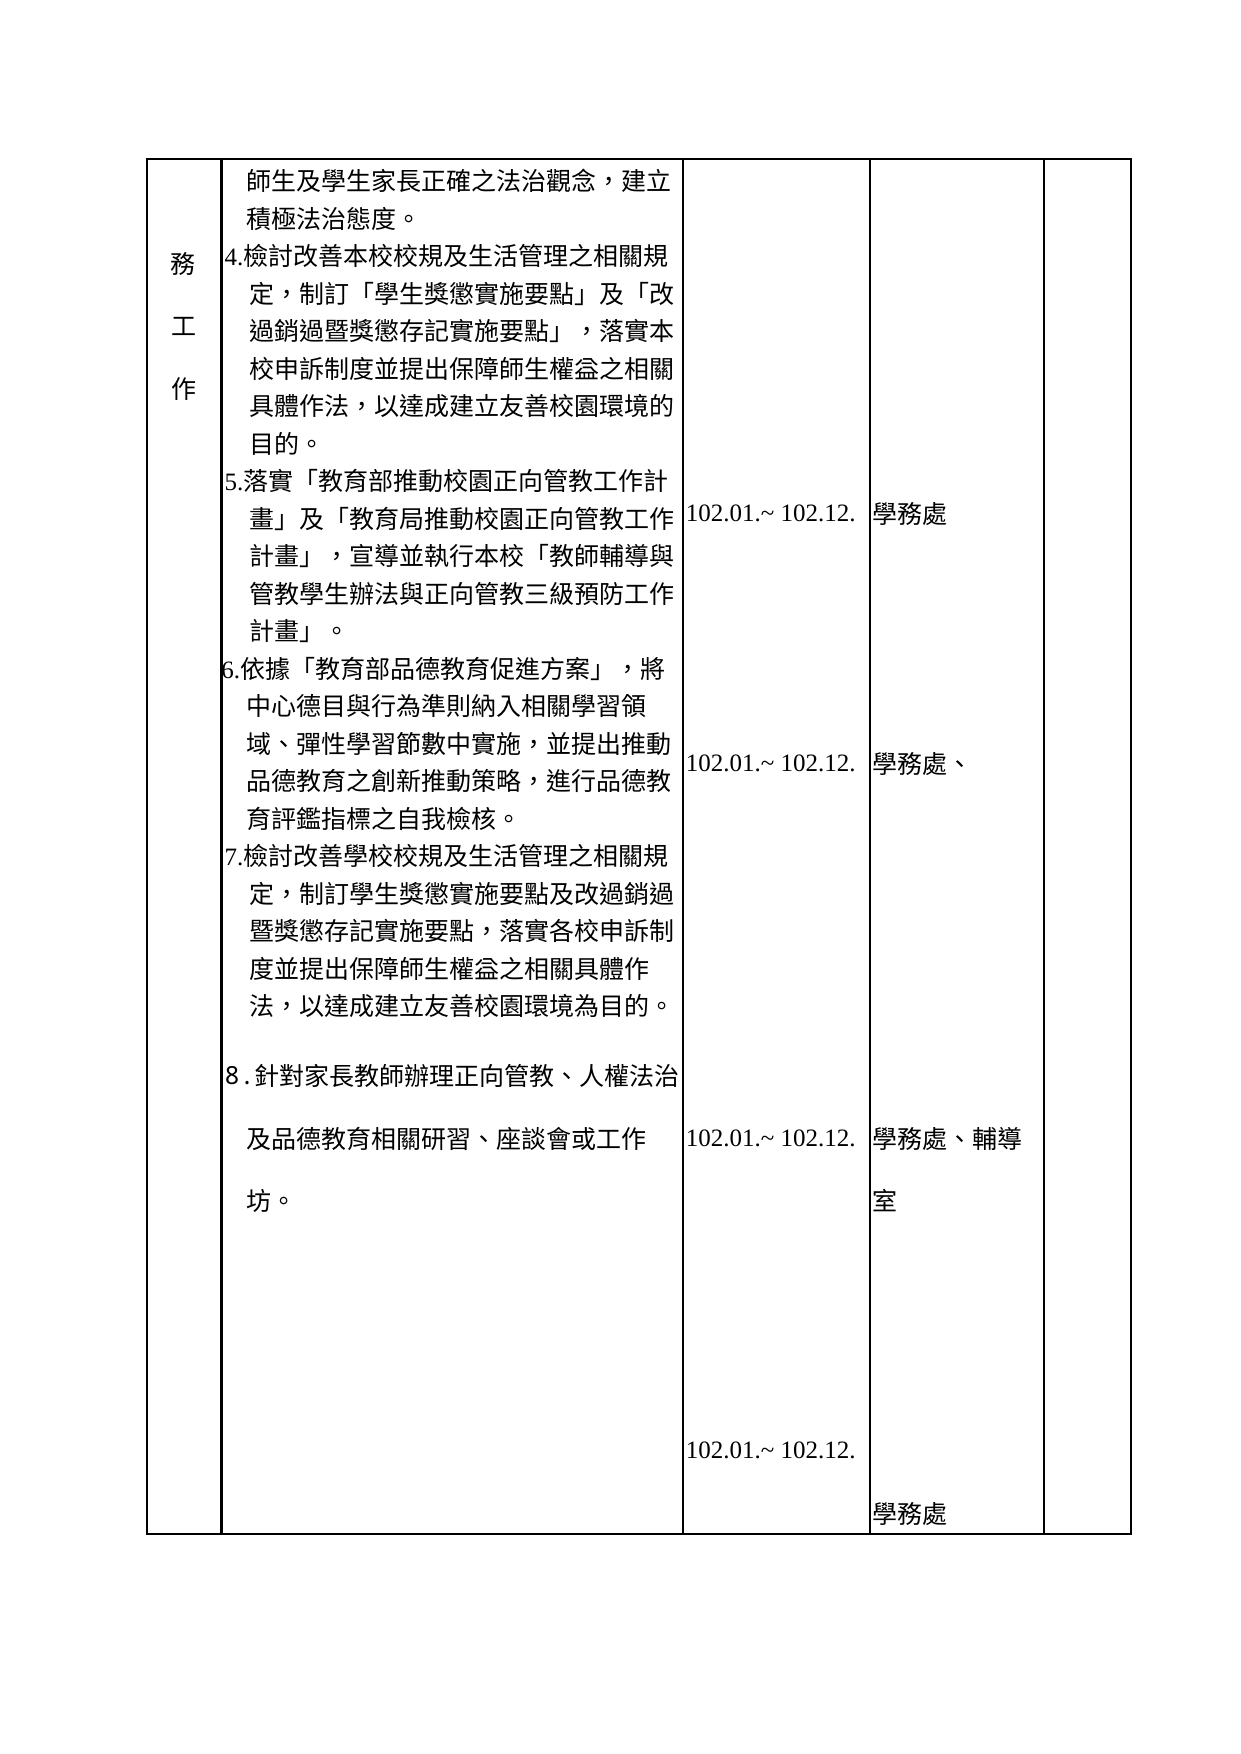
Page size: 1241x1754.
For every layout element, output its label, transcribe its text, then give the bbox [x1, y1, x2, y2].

table_cell 學務處 學務處、 學務處、輔導室 學務處 [871, 160, 1043, 1533]
table_cell [1045, 160, 1130, 1533]
table_cell 務 工 作 [148, 160, 220, 1533]
table_cell 師生及學生家長正確之法治觀念，建立積極法治態度。 4.檢討改善本校校規及生活管理之相關規定，制訂「學生獎懲實施要點」及「改過銷過暨獎懲存記實施要點」，落實本校申訴制度並提出保障師生權益之相關具體作法，以達成建立友善校園環境的目的。 5.落實「教育部推動校園正向管教工作計畫」及「教育局推動校園正向管教工作計畫」，宣導並執行本校「教師輔導與管教學生辦法與正向管教三級預防工作計畫」。 6.依據「教育部品德教育促進方案」，將中心德目與行為準則納入相關學習領域、彈性學習節數中實施，並提出推動品德教育之創新推動策略，進行品德教育評鑑指標之自我檢核。 7.檢討改善學校校規及生活管理之相關規定，制訂學生獎懲實施要點及改過銷過暨獎懲存記實施要點，落實各校申訴制度並提出保障師生權益之相關具體作法，以達成建立友善校園環境為目的。 8.針對家長教師辦理正向管教、人權法治及品德教育相關研習、座談會或工作坊。 [223, 160, 682, 1533]
table_cell 102.01.~ 102.12. 102.01.~ 102.12. 102.01.~ 102.12. 102.01.~ 102.12. [684, 160, 869, 1533]
